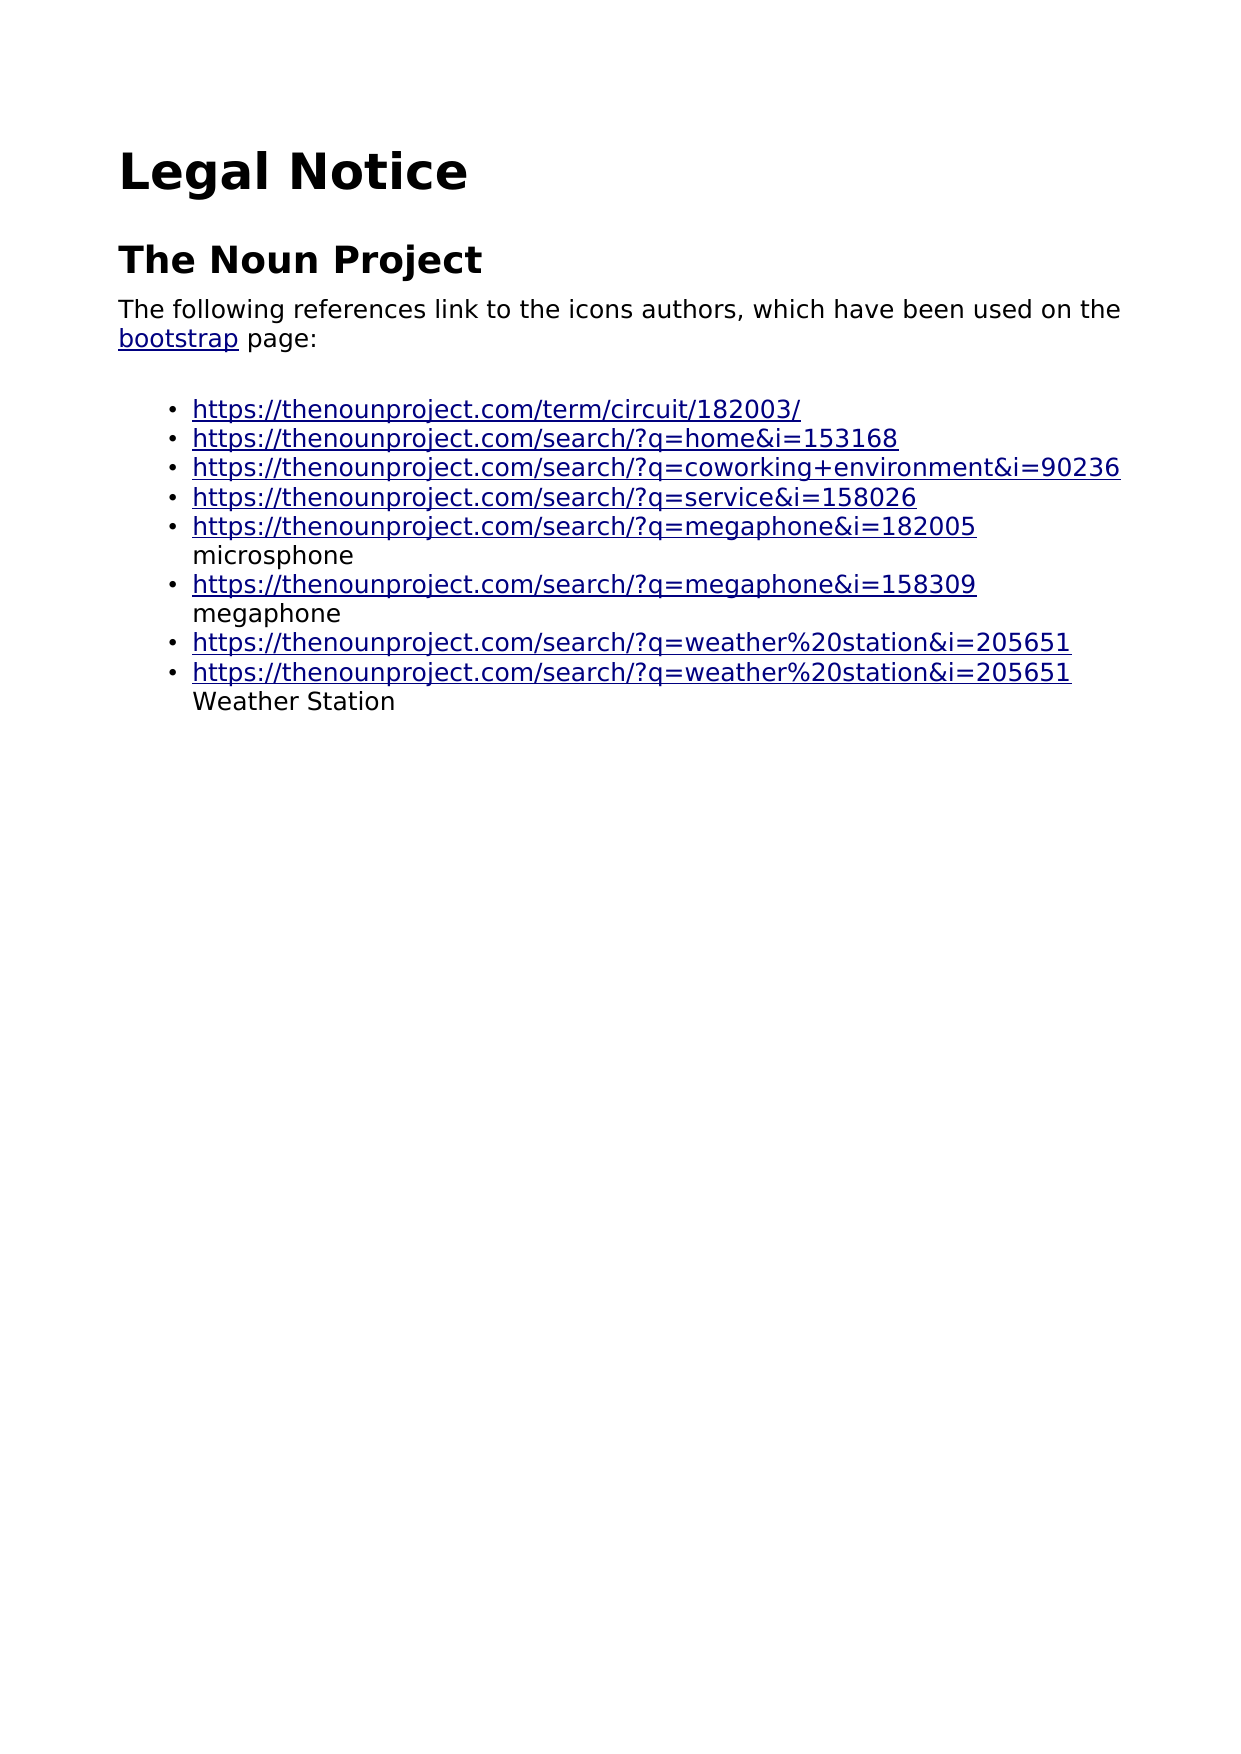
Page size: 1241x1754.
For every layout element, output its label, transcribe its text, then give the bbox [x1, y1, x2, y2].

list https://thenounproject.com/search/?q=weather%20station&i=205651 [177, 629, 1122, 658]
list https://thenounproject.com/search/?q=megaphone&i=158309 megaphone [177, 570, 1122, 629]
list https://thenounproject.com/search/?q=weather%20station&i=205651 Weather Station [177, 658, 1122, 716]
subtitle Legal Notice [118, 143, 1122, 201]
list https://thenounproject.com/search/?q=service&i=158026 [177, 483, 1122, 512]
list https://thenounproject.com/search/?q=coworking+environment&i=90236 [177, 454, 1122, 483]
subtitle The Noun Project [118, 239, 1122, 282]
text The following references link to the icons authors, which have been used on the bootstrap page: [118, 295, 1122, 353]
list https://thenounproject.com/search/?q=home&i=153168 [177, 424, 1122, 454]
list https://thenounproject.com/term/circuit/182003/ [177, 395, 1122, 424]
list https://thenounproject.com/search/?q=megaphone&i=182005 microsphone [177, 512, 1122, 570]
